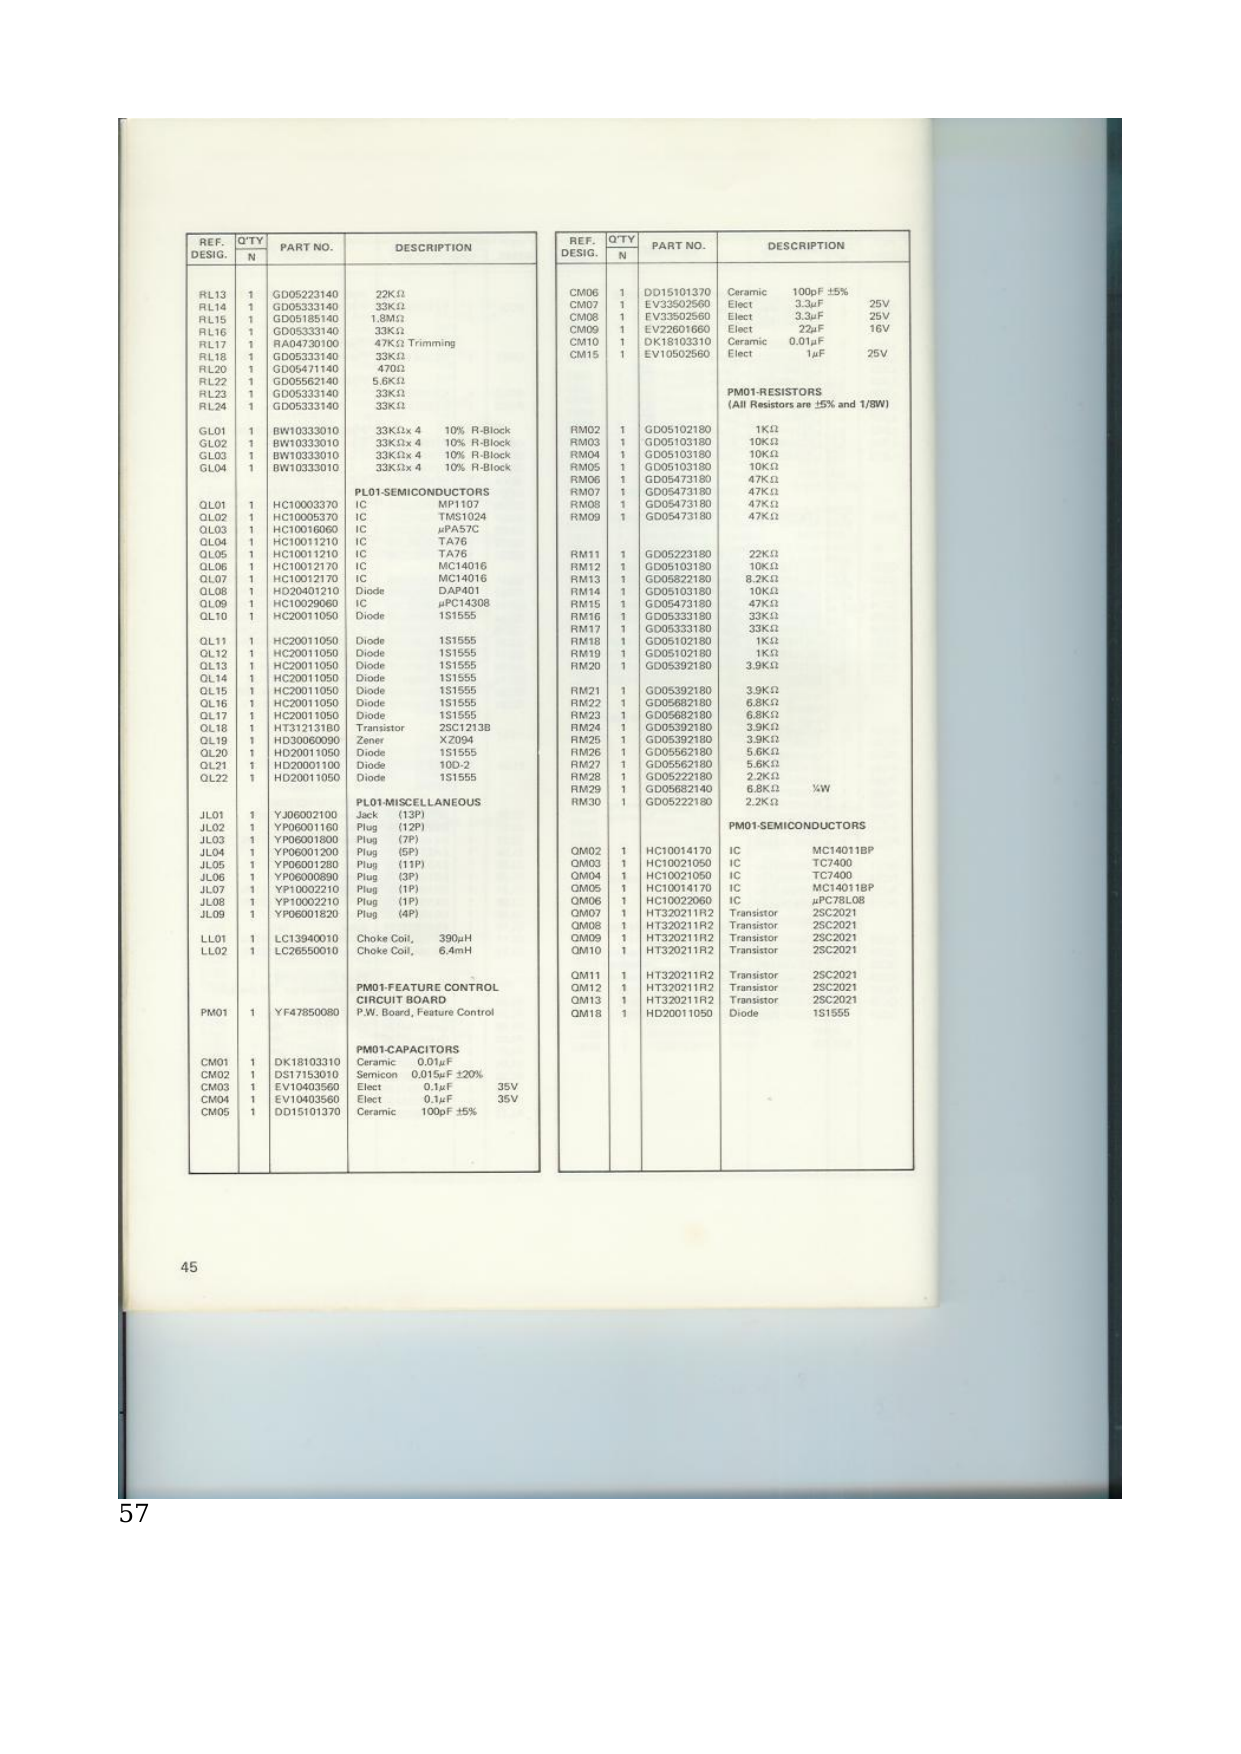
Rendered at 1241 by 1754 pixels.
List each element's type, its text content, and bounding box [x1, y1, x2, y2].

text 57 [118, 1499, 1122, 1528]
picture [118, 118, 1122, 1499]
